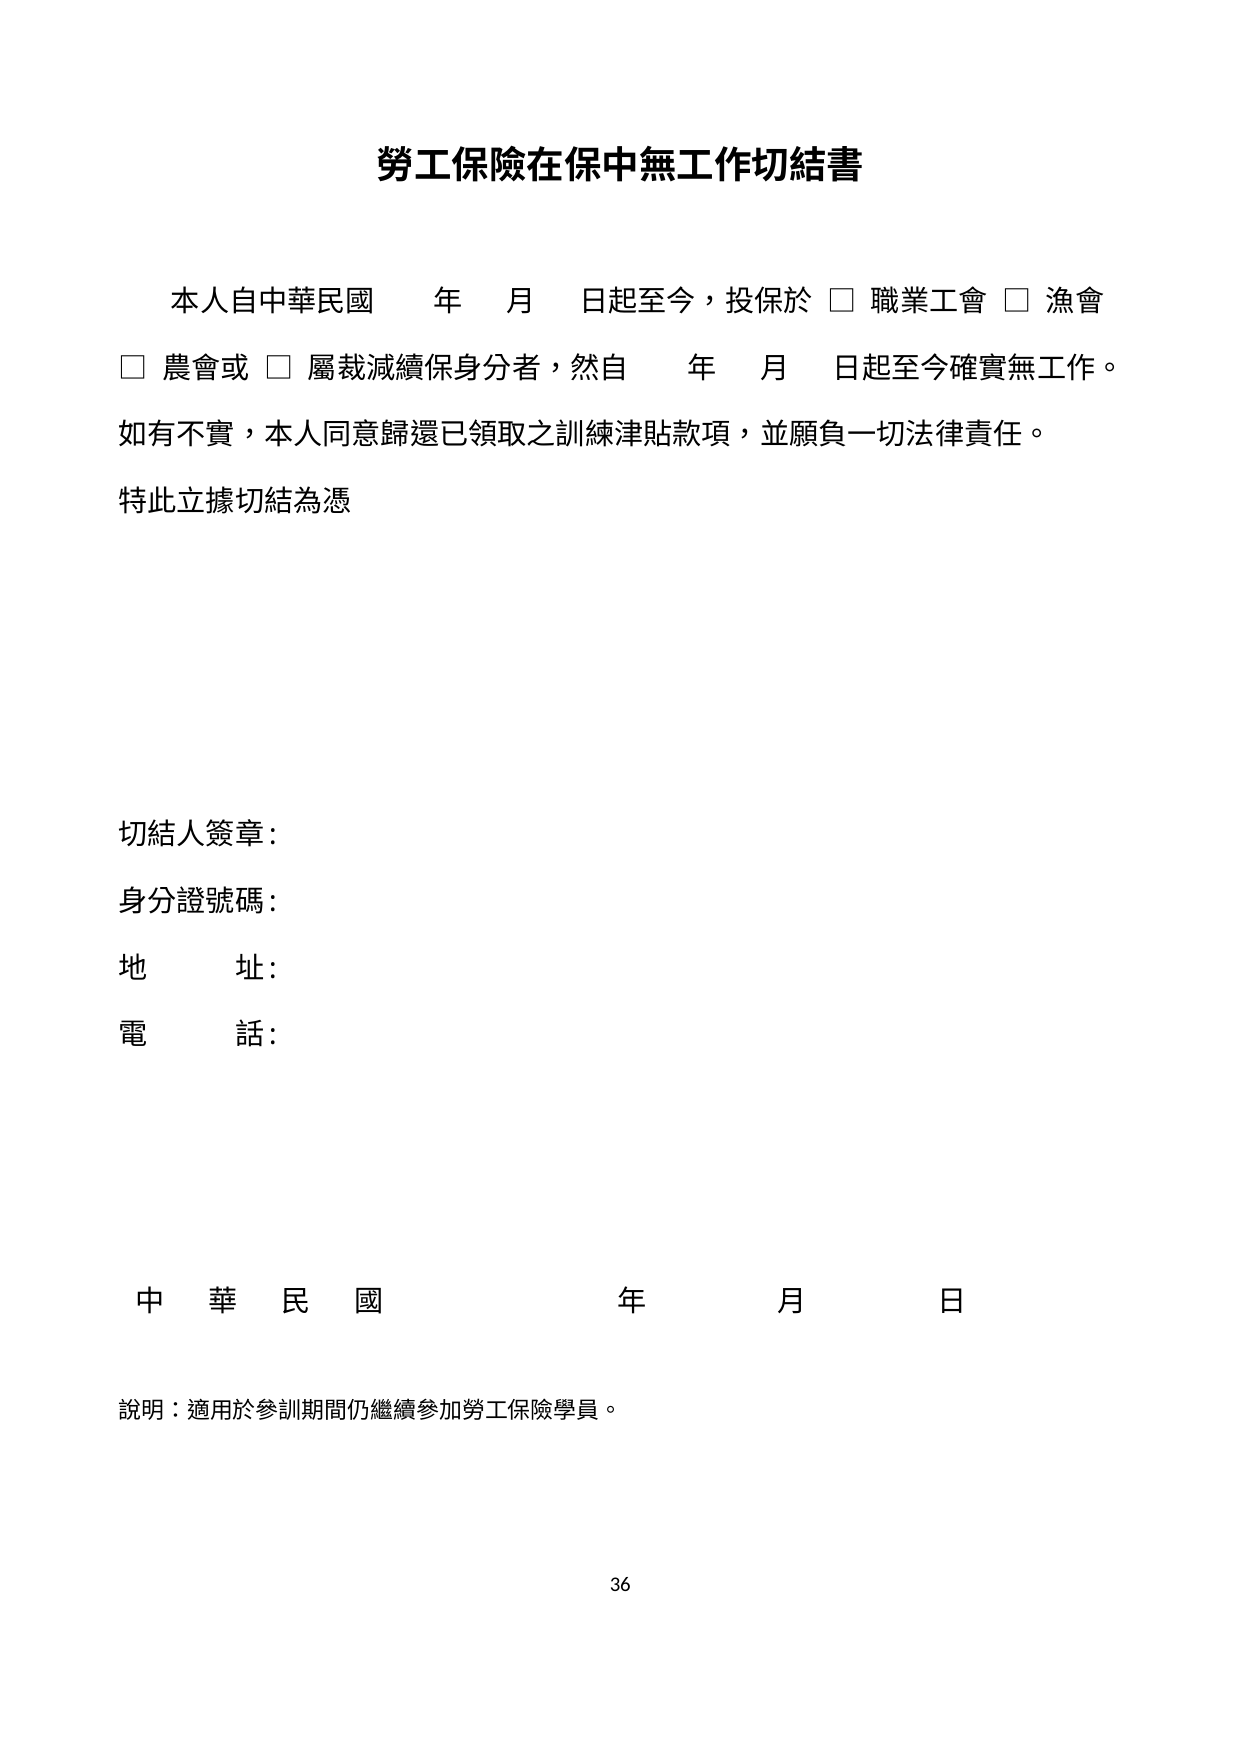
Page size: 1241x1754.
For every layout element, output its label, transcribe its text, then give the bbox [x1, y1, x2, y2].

text 特此立據切結為憑 [118, 458, 1122, 525]
text 地 址: [118, 925, 1122, 991]
text 切結人簽章: [118, 791, 1122, 858]
text 本人自中華民國 年 月 日起至今，投保於 □ 職業工會 □ 漁會 □ 農會或 □ 屬裁減續保身分者，然自 年 月 日起至今確實無工作。如有不實，本人同意歸還已領取之訓練津貼款項，並願負一切法律責任。 [118, 258, 1122, 458]
text 身分證號碼: [118, 858, 1122, 925]
text 電 話: [118, 991, 1122, 1058]
text 勞工保險在保中無工作切結書 [118, 125, 1122, 191]
text 說明：適用於參訓期間仍繼續參加勞工保險學員。 [118, 1391, 1122, 1425]
text 中 華 民 國 年 月 日 [118, 1258, 1122, 1325]
